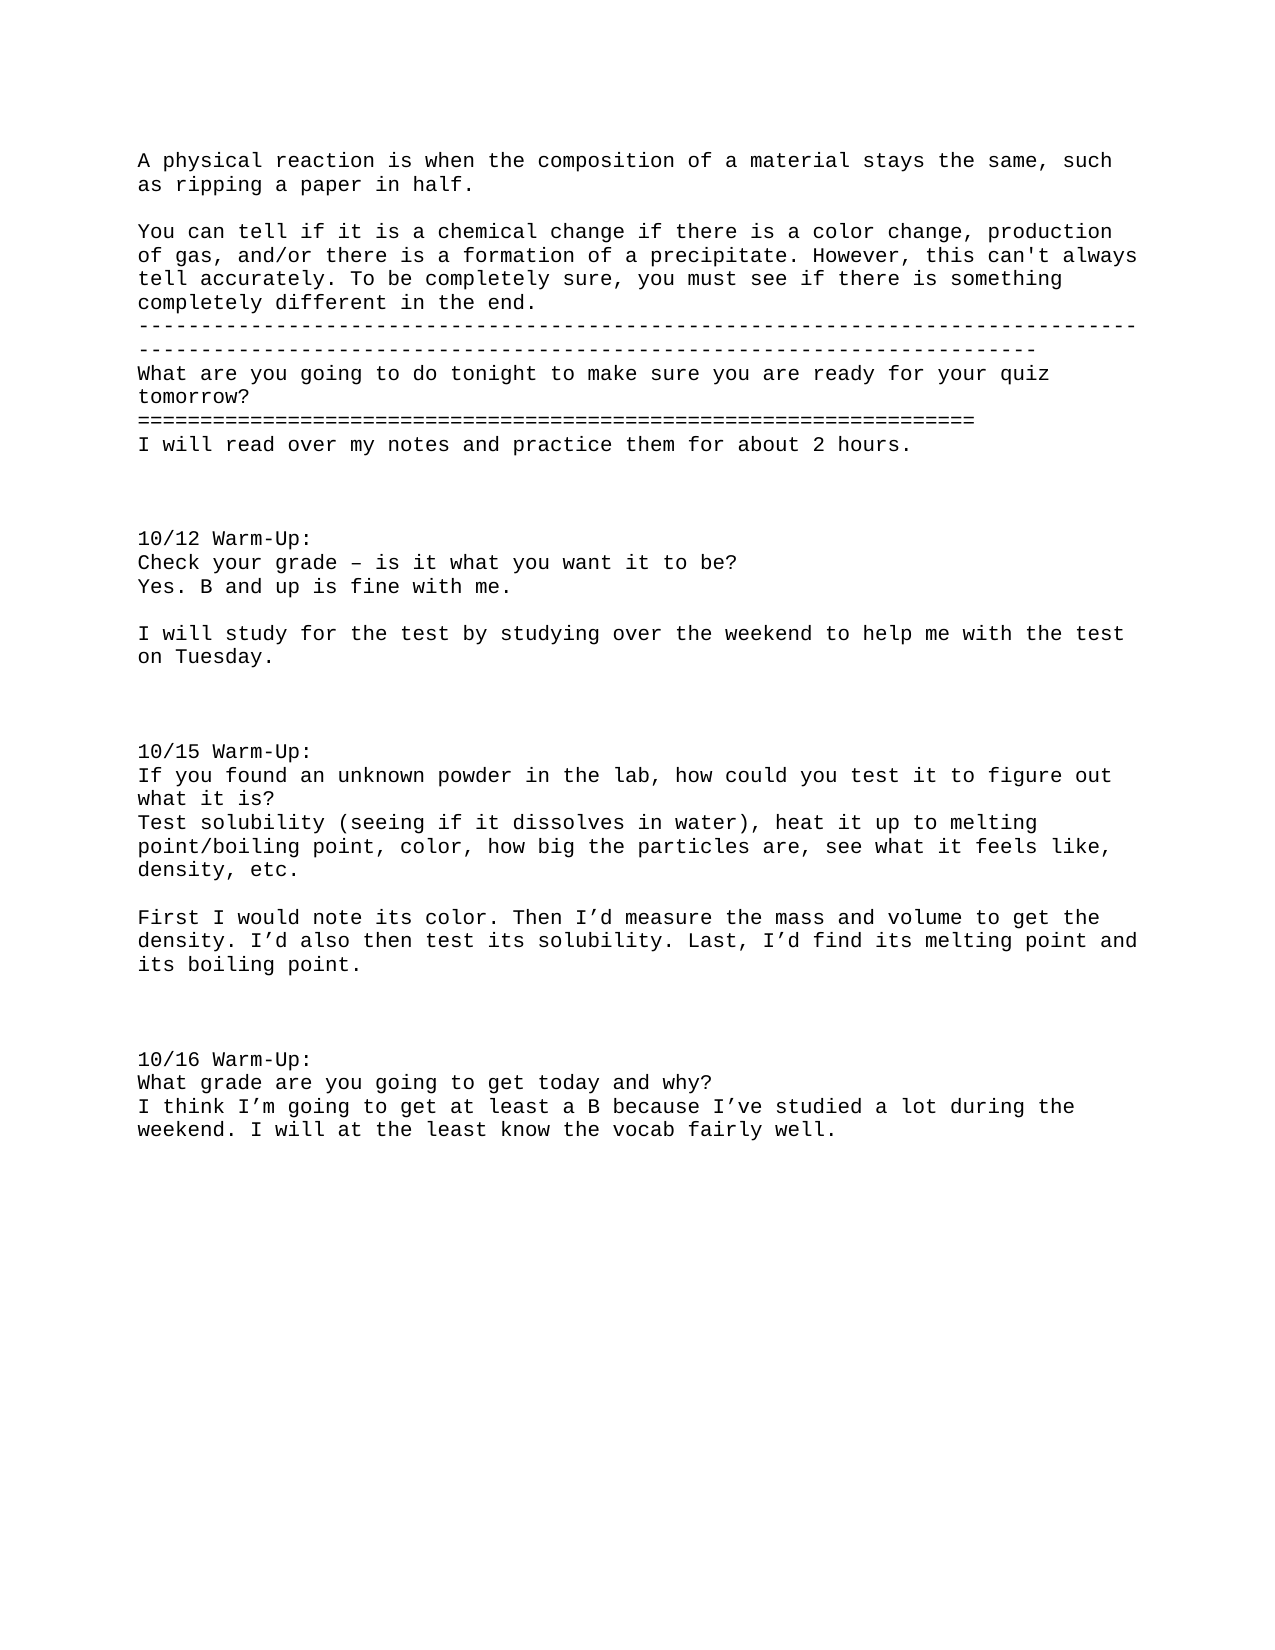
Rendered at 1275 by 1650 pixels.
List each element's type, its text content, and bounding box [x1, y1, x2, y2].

text I will read over my notes and practice them for about 2 hours. [137, 434, 1138, 457]
text A physical reaction is when the composition of a material stays the same, such as ripping a paper in half. [137, 150, 1138, 197]
text 10/12 Warm-Up: Check your grade – is it what you want it to be? Yes. B and up is fine with me. [137, 528, 1138, 599]
text First I would note its color. Then I’d measure the mass and volume to get the density. I’d also then test its solubility. Last, I’d find its melting point and its boiling point. [137, 907, 1138, 978]
text What are you going to do tonight to make sure you are ready for your quiz tomorrow? [137, 363, 1138, 410]
text =================================================================== [137, 410, 1138, 434]
text -------------------------------------------------------------------------------------------------------------------------------------------------------- [137, 316, 1138, 363]
text I will study for the test by studying over the weekend to help me with the test on Tuesday. [137, 623, 1138, 670]
text 10/16 Warm-Up: What grade are you going to get today and why? I think I’m going to get at least a B because I’ve studied a lot during the weekend. I will at the least know the vocab fairly well. [137, 1048, 1138, 1143]
text You can tell if it is a chemical change if there is a color change, production of gas, and/or there is a formation of a precipitate. However, this can't always tell accurately. To be completely sure, you must see if there is something completely different in the end. [137, 221, 1138, 316]
text 10/15 Warm-Up: If you found an unknown powder in the lab, how could you test it to figure out what it is? Test solubility (seeing if it dissolves in water), heat it up to melting point/boiling point, color, how big the particles are, see what it feels like, density, etc. [137, 741, 1138, 883]
